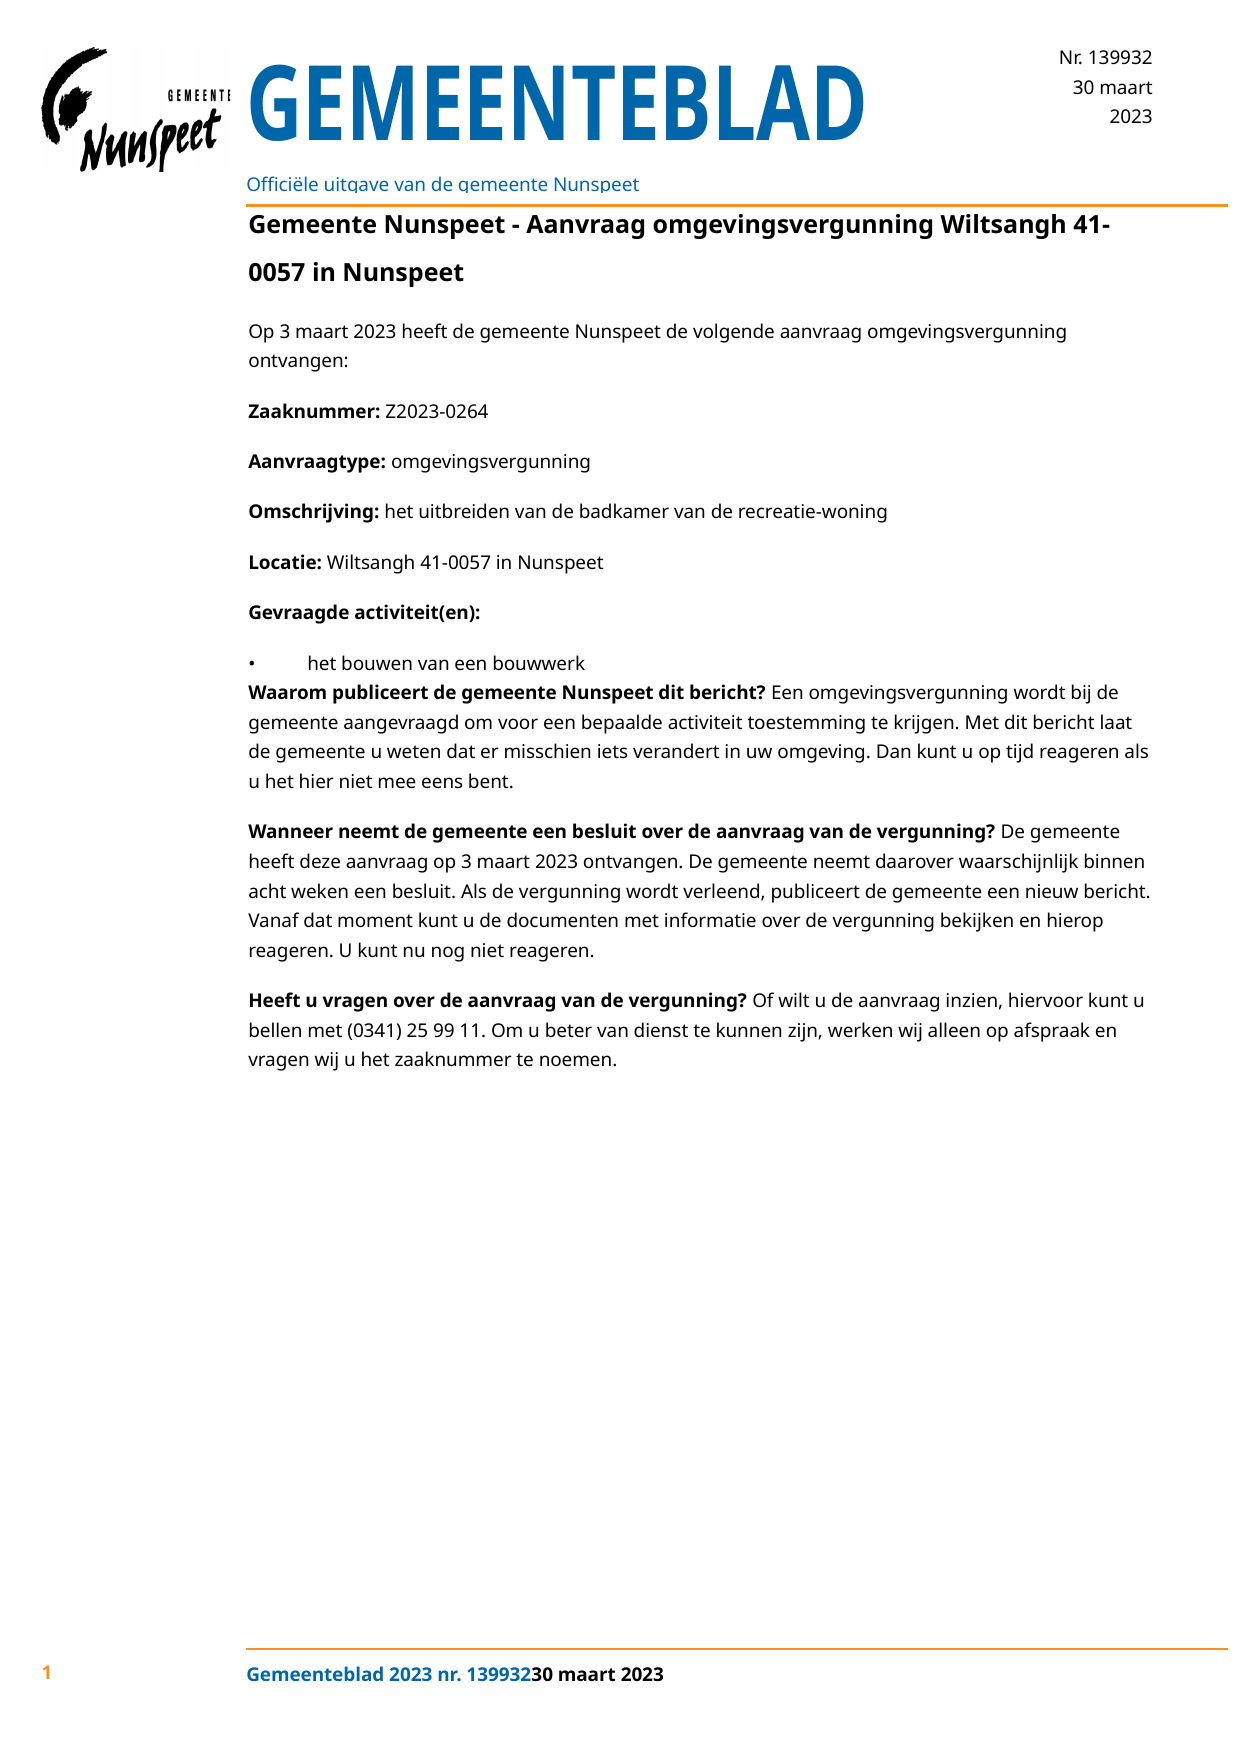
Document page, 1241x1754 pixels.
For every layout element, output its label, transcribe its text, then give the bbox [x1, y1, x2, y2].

text Op 3 maart 2023 heeft de gemeente Nunspeet de volgende aanvraag omgevingsvergunning ontvangen: [248, 318, 1152, 373]
text Heeft u vragen over de aanvraag van de vergunning? Of wilt u de aanvraag inzien, hiervoor kunt u bellen met (0341) 25 99 11. Om u beter van dienst te kunnen zijn, werken wij alleen op afspraak en vragen wij u het zaaknummer te noemen. [248, 987, 1152, 1072]
picture [41, 47, 231, 172]
text Waarom publiceert de gemeente Nunspeet dit bericht? Een omgevingsvergunning wordt bij de gemeente aangevraagd om voor een bepaalde activiteit toestemming te krijgen. Met dit bericht laat de gemeente u weten dat er misschien iets verandert in uw omgeving. Dan kunt u op tijd reageren als u het hier niet mee eens bent. [248, 679, 1152, 794]
text Aanvraagtype: omgevingsvergunning [248, 448, 1152, 474]
list het bouwen van een bouwwerk [248, 650, 1152, 676]
text Gemeente Nunspeet - Aanvraag omgevingsvergunning Wiltsangh 41-0057 in Nunspeet [248, 207, 1152, 288]
text Gevraagde activiteit(en): [248, 599, 1152, 625]
text Zaaknummer: Z2023-0264 [248, 398, 1152, 424]
text Omschrijving: het uitbreiden van de badkamer van de recreatie-woning [248, 499, 1152, 524]
text Locatie: Wiltsangh 41-0057 in Nunspeet [248, 549, 1152, 575]
text Wanneer neemt de gemeente een besluit over de aanvraag van de vergunning? De gemeente heeft deze aanvraag op 3 maart 2023 ontvangen. De gemeente neemt daarover waarschijnlijk binnen acht weken een besluit. Als de vergunning wordt verleend, publiceert de gemeente een nieuw bericht. Vanaf dat moment kunt u de documenten met informatie over de vergunning bekijken en hierop reageren. U kunt nu nog niet reageren. [248, 819, 1152, 963]
